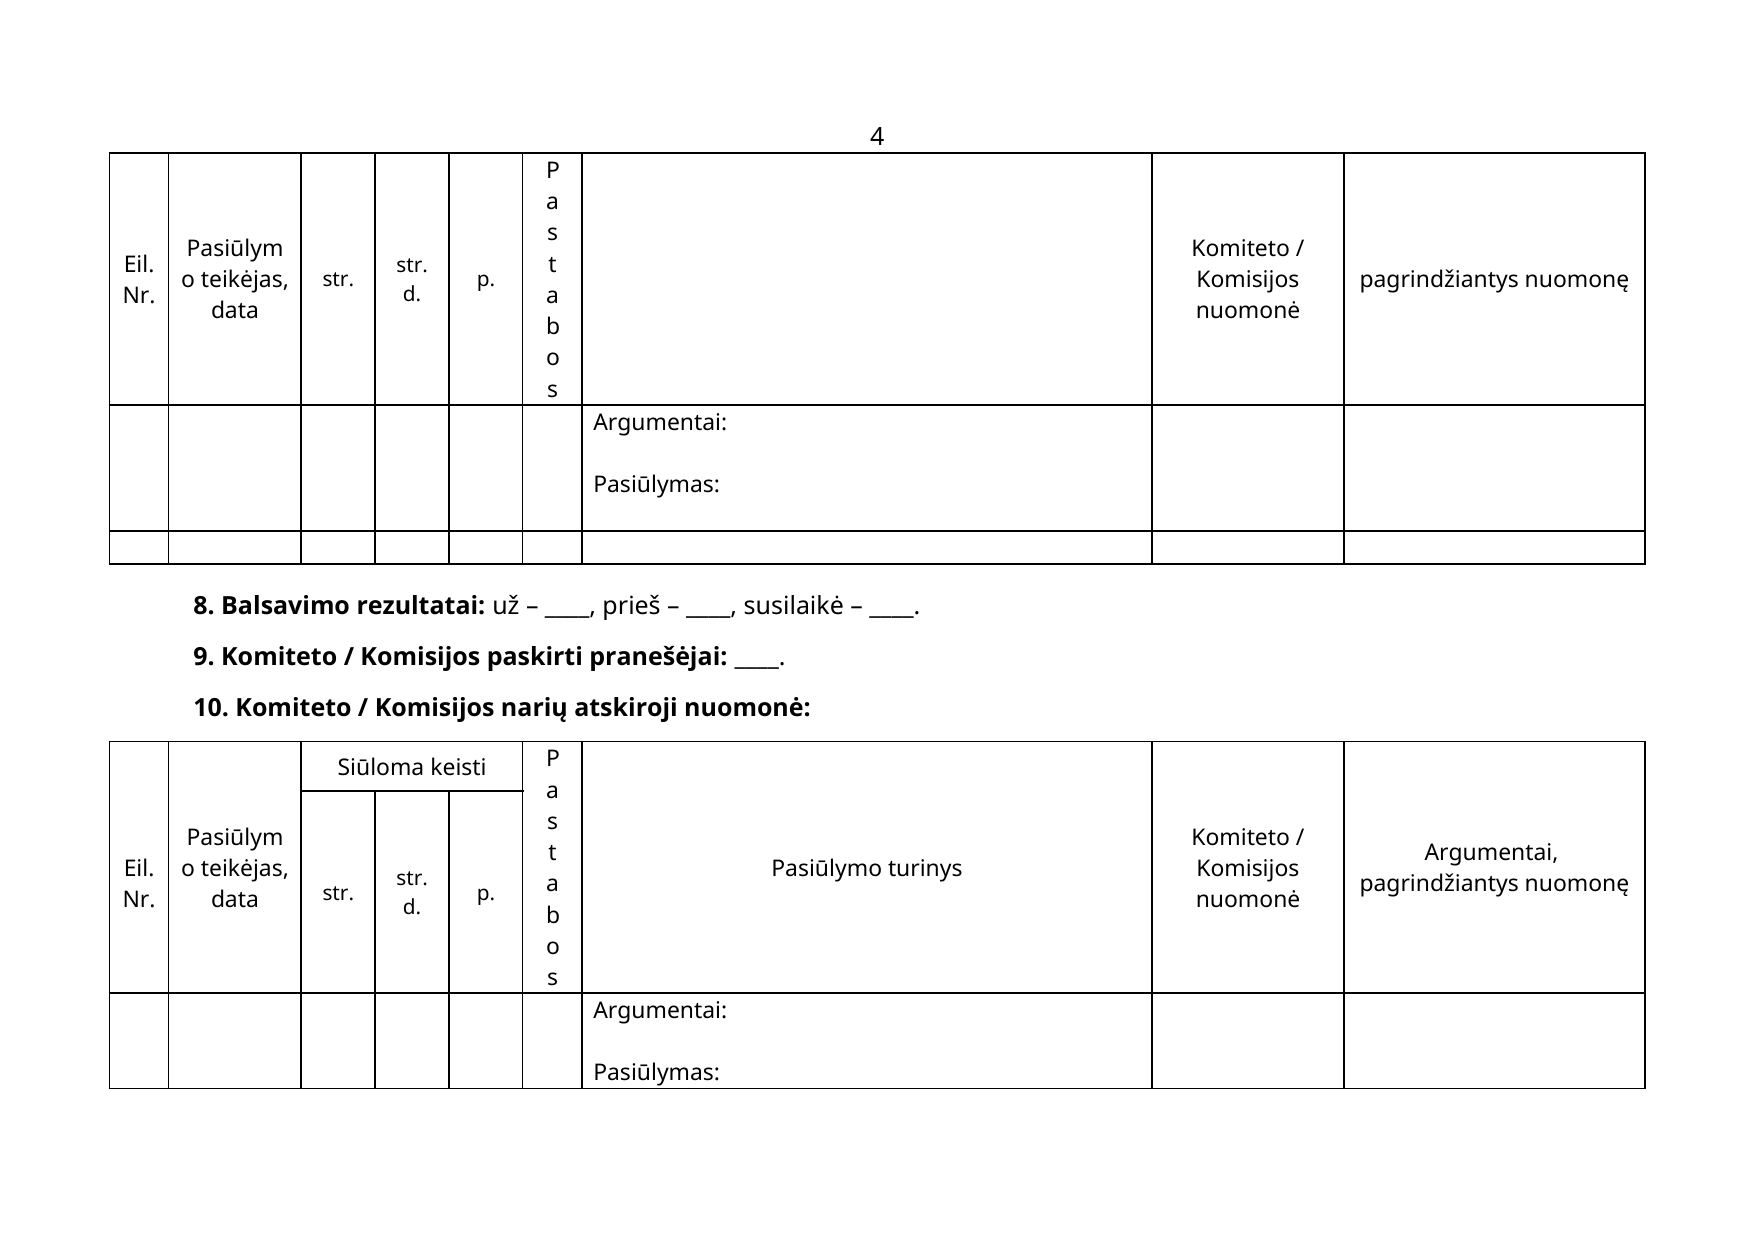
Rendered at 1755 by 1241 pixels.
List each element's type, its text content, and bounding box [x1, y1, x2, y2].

table_header Pasiūlymo teikėjas, data [169, 742, 300, 992]
table_cell str. d. [376, 154, 448, 404]
table_header Eil. Nr. [110, 154, 168, 404]
table_header Pastabos [523, 154, 581, 404]
table_cell [523, 532, 581, 563]
text 8. Balsavimo rezultatai: už – ____, prieš – ____, susilaikė – ____. [118, 587, 1636, 622]
table_cell [376, 994, 448, 1088]
table_cell Argumentai: Pasiūlymas: [583, 406, 1151, 530]
text 10. Komiteto / Komisijos narių atskiroji nuomonė: [118, 689, 1636, 724]
table_header Eil. Nr. [110, 742, 168, 992]
table_cell [1345, 994, 1644, 1088]
table_cell [1153, 994, 1343, 1088]
table_header Pastabos [523, 742, 581, 992]
table_cell [1345, 406, 1644, 530]
table_cell [110, 994, 168, 1088]
table_cell [1345, 532, 1644, 563]
table_cell [302, 406, 374, 530]
table_cell [1153, 406, 1343, 530]
table_cell [523, 406, 581, 530]
table_cell [523, 994, 581, 1088]
table_header Pasiūlymo turinys [583, 742, 1151, 992]
table_cell Argumentai: Pasiūlymas: [583, 994, 1151, 1088]
table_header Argumentai, pagrindžiantys nuomonę [1345, 742, 1644, 992]
table_header Siūloma keisti [302, 742, 522, 790]
table_cell [169, 532, 300, 563]
table_cell [450, 406, 522, 530]
table_cell [450, 994, 522, 1088]
table_cell p. [450, 154, 522, 404]
table_cell [450, 532, 522, 563]
table_header Komiteto / Komisijos nuomonė [1153, 154, 1343, 404]
table_cell [376, 532, 448, 563]
table_cell str. [302, 154, 374, 404]
table_cell [302, 532, 374, 563]
table_cell str. [302, 792, 374, 992]
text 9. Komiteto / Komisijos paskirti pranešėjai: ____. [118, 638, 1636, 673]
table_header Pasiūlymo teikėjas, data [169, 154, 300, 404]
table_cell [169, 406, 300, 530]
table_cell [302, 994, 374, 1088]
table_cell [110, 532, 168, 563]
table_header [583, 154, 1151, 404]
table_header pagrindžiantys nuomonę [1345, 154, 1644, 404]
table_cell [376, 406, 448, 530]
table_header Komiteto / Komisijos nuomonė [1153, 742, 1343, 992]
table_cell [583, 532, 1151, 563]
table_cell str. d. [376, 792, 448, 992]
table_cell [169, 994, 300, 1088]
table_cell [1153, 532, 1343, 563]
table_cell p. [450, 792, 522, 992]
table_cell [110, 406, 168, 530]
